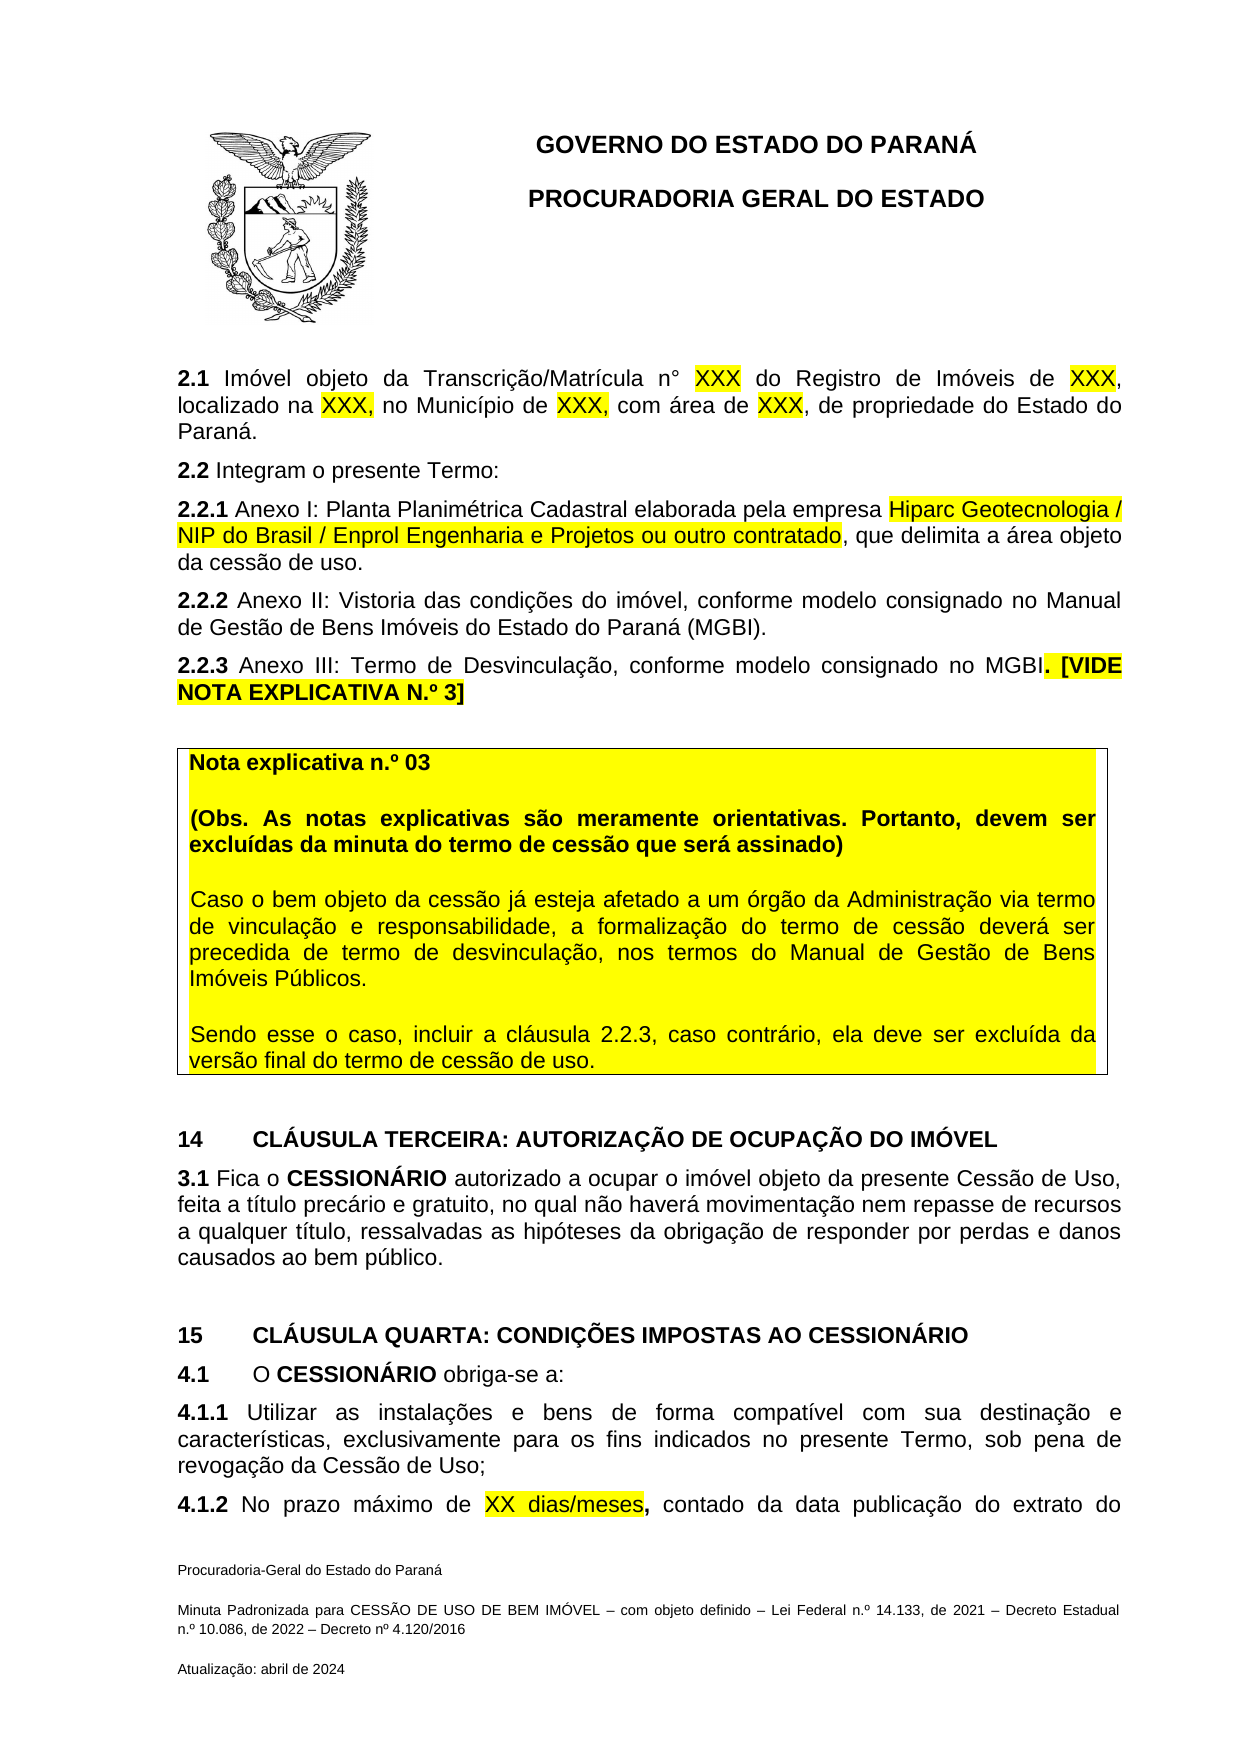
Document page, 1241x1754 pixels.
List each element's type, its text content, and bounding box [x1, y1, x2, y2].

text 2.1 Imóvel objeto da Transcrição/Matrícula n° XXX do Registro de Imóveis de XXX, localizado na XXX, no Município de XXX, com área de XXX, de propriedade do Estado do Paraná. [177, 365, 1122, 444]
text 2.2.3 Anexo III: Termo de Desvinculação, conforme modelo consignado no MGBI. [VIDE NOTA EXPLICATIVA N.º 3] [177, 652, 1122, 705]
list CLÁUSULA TERCEIRA: AUTORIZAÇÃO DE OCUPAÇÃO DO IMÓVEL [177, 1126, 1122, 1152]
text 2.2 Integram o presente Termo: [177, 457, 1122, 483]
text 2.2.2 Anexo II: Vistoria das condições do imóvel, conforme modelo consignado no Manual de Gestão de Bens Imóveis do Estado do Paraná (MGBI). [177, 587, 1122, 640]
list CLÁUSULA QUARTA: CONDIÇÕES IMPOSTAS AO CESSIONÁRIO [177, 1322, 1122, 1348]
list O CESSIONÁRIO obriga-se a: [177, 1361, 1122, 1387]
text 2.2.1 Anexo I: Planta Planimétrica Cadastral elaborada pela empresa Hiparc Geotecnologia / NIP do Brasil / Enprol Engenharia e Projetos ou outro contratado, que delimita a área objeto da cessão de uso. [177, 496, 1122, 575]
picture [205, 130, 375, 325]
text 4.1.2 No prazo máximo de XX dias/meses, contado da data publicação do extrato do [177, 1491, 1122, 1517]
text 4.1.1 Utilizar as instalações e bens de forma compatível com sua destinação e características, exclusivamente para os fins indicados no presente Termo, sob pena de revogação da Cessão de Uso; [177, 1399, 1122, 1478]
text 3.1 Fica o CESSIONÁRIO autorizado a ocupar o imóvel objeto da presente Cessão de Uso, feita a título precário e gratuito, no qual não haverá movimentação nem repasse de recursos a qualquer título, ressalvadas as hipóteses da obrigação de responder por perdas e danos causados ao bem público. [177, 1165, 1122, 1270]
